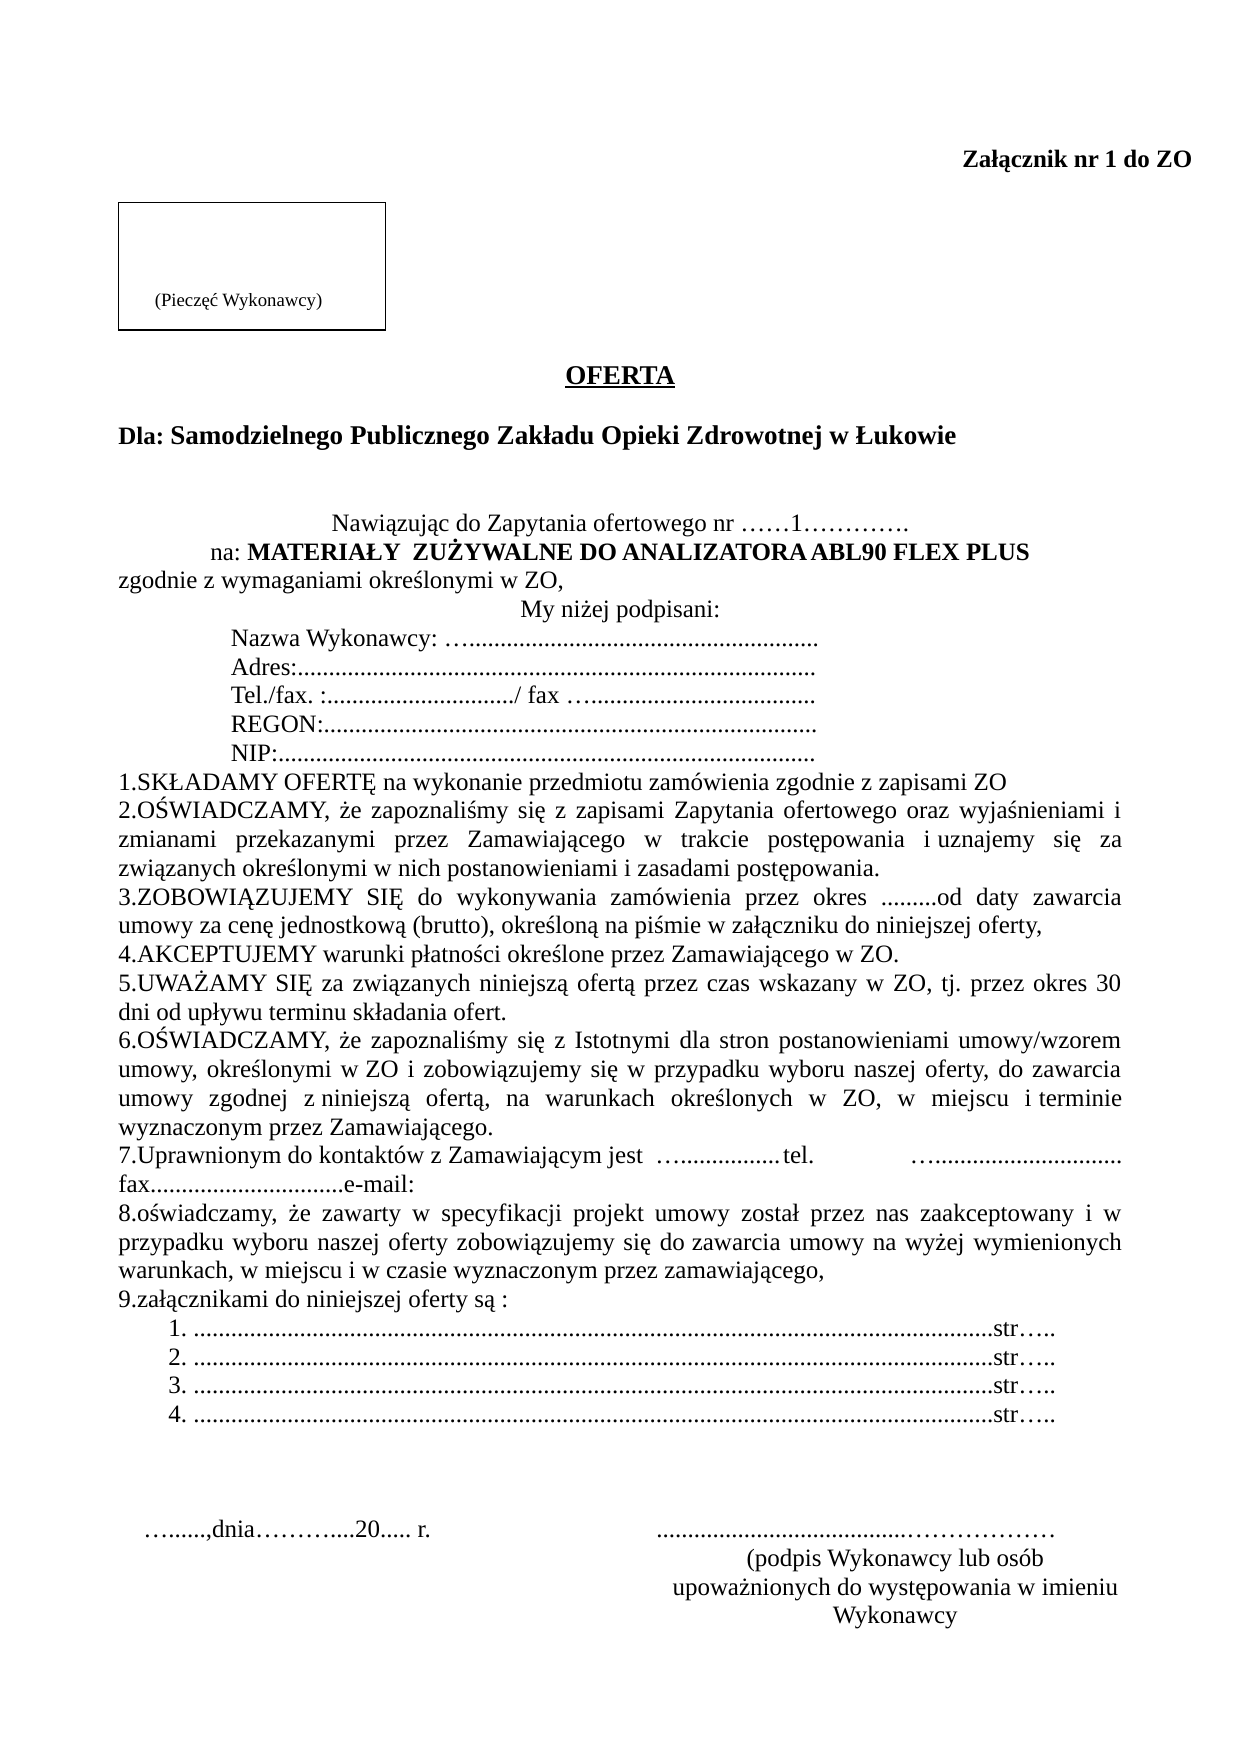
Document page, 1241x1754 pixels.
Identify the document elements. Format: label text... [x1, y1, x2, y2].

list OŚWIADCZAMY, że zapoznaliśmy się z Istotnymi dla stron postanowieniami umowy/wzorem umowy, określonymi w ZO i zobowiązujemy się w przypadku wyboru naszej oferty, do zawarcia umowy zgodnej z niniejszą ofertą, na warunkach określonych w ZO, w miejscu i terminie wyznaczonym przez Zamawiającego. [118, 1025, 1122, 1140]
text Tel./fax. :............................../ fax ….................................... [231, 680, 1122, 709]
subtitle Załącznik nr 1 do ZO [681, 144, 1192, 173]
list OŚWIADCZAMY, że zapoznaliśmy się z zapisami Zapytania ofertowego oraz wyjaśnieniami i zmianami przekazanymi przez Zamawiającego w trakcie postępowania i uznajemy się za związanych określonymi w nich postanowieniami i zasadami postępowania. [118, 795, 1122, 882]
text (podpis Wykonawcy lub osób upoważnionych do występowania w imieniu Wykonawcy [668, 1543, 1122, 1629]
text My niżej podpisani: [118, 594, 1122, 623]
list ZOBOWIĄZUJEMY SIĘ do wykonywania zamówienia przez okres .........od daty zawarcia umowy za cenę jednostkową (brutto), określoną na piśmie w załączniku do niniejszej oferty, [118, 882, 1122, 939]
text REGON:............................................................................... [231, 709, 1122, 738]
text Adres:................................................................................... [231, 652, 1122, 680]
text na: MATERIAŁY ZUŻYWALNE DO ANALIZATORA ABL90 FLEX PLUS [118, 537, 1122, 565]
text Dla: Samodzielnego Publicznego Zakładu Opieki Zdrowotnej w Łukowie [118, 419, 1122, 450]
text Nazwa Wykonawcy: …........................................................ [231, 623, 1122, 652]
list Uprawnionym do kontaktów z Zamawiającym jest …................ tel. ….............................. fax...............................e-mail: [118, 1140, 1122, 1198]
list SKŁADAMY OFERTĘ na wykonanie przedmiotu zamówienia zgodnie z zapisami ZO [118, 767, 1122, 795]
text …......,dnia………....20..... r. ........................................……………… [143, 1514, 1127, 1543]
text 3. ................................................................................................................................str….. [168, 1370, 1122, 1399]
text 4. ................................................................................................................................str….. [168, 1399, 1122, 1428]
text Nawiązując do Zapytania ofertowego nr ……1…………. [118, 508, 1122, 537]
text (Pieczęć Wykonawcy) [119, 223, 385, 329]
text OFERTA [118, 359, 1122, 390]
list oświadczamy, że zawarty w specyfikacji projekt umowy został przez nas zaakceptowany i w przypadku wyboru naszej oferty zobowiązujemy się do zawarcia umowy na wyżej wymienionych warunkach, w miejscu i w czasie wyznaczonym przez zamawiającego, [118, 1198, 1122, 1284]
list UWAŻAMY SIĘ za związanych niniejszą ofertą przez czas wskazany w ZO, tj. przez okres 30 dni od upływu terminu składania ofert. [118, 968, 1122, 1025]
text zgodnie z wymaganiami określonymi w ZO, [118, 565, 1122, 594]
text 1. ................................................................................................................................str….. [168, 1313, 1122, 1342]
text 2. ................................................................................................................................str….. [168, 1342, 1122, 1370]
text NIP:...................................................................................... [231, 738, 1122, 767]
list AKCEPTUJEMY warunki płatności określone przez Zamawiającego w ZO. [118, 939, 1122, 968]
list załącznikami do niniejszej oferty są : [118, 1284, 1122, 1313]
